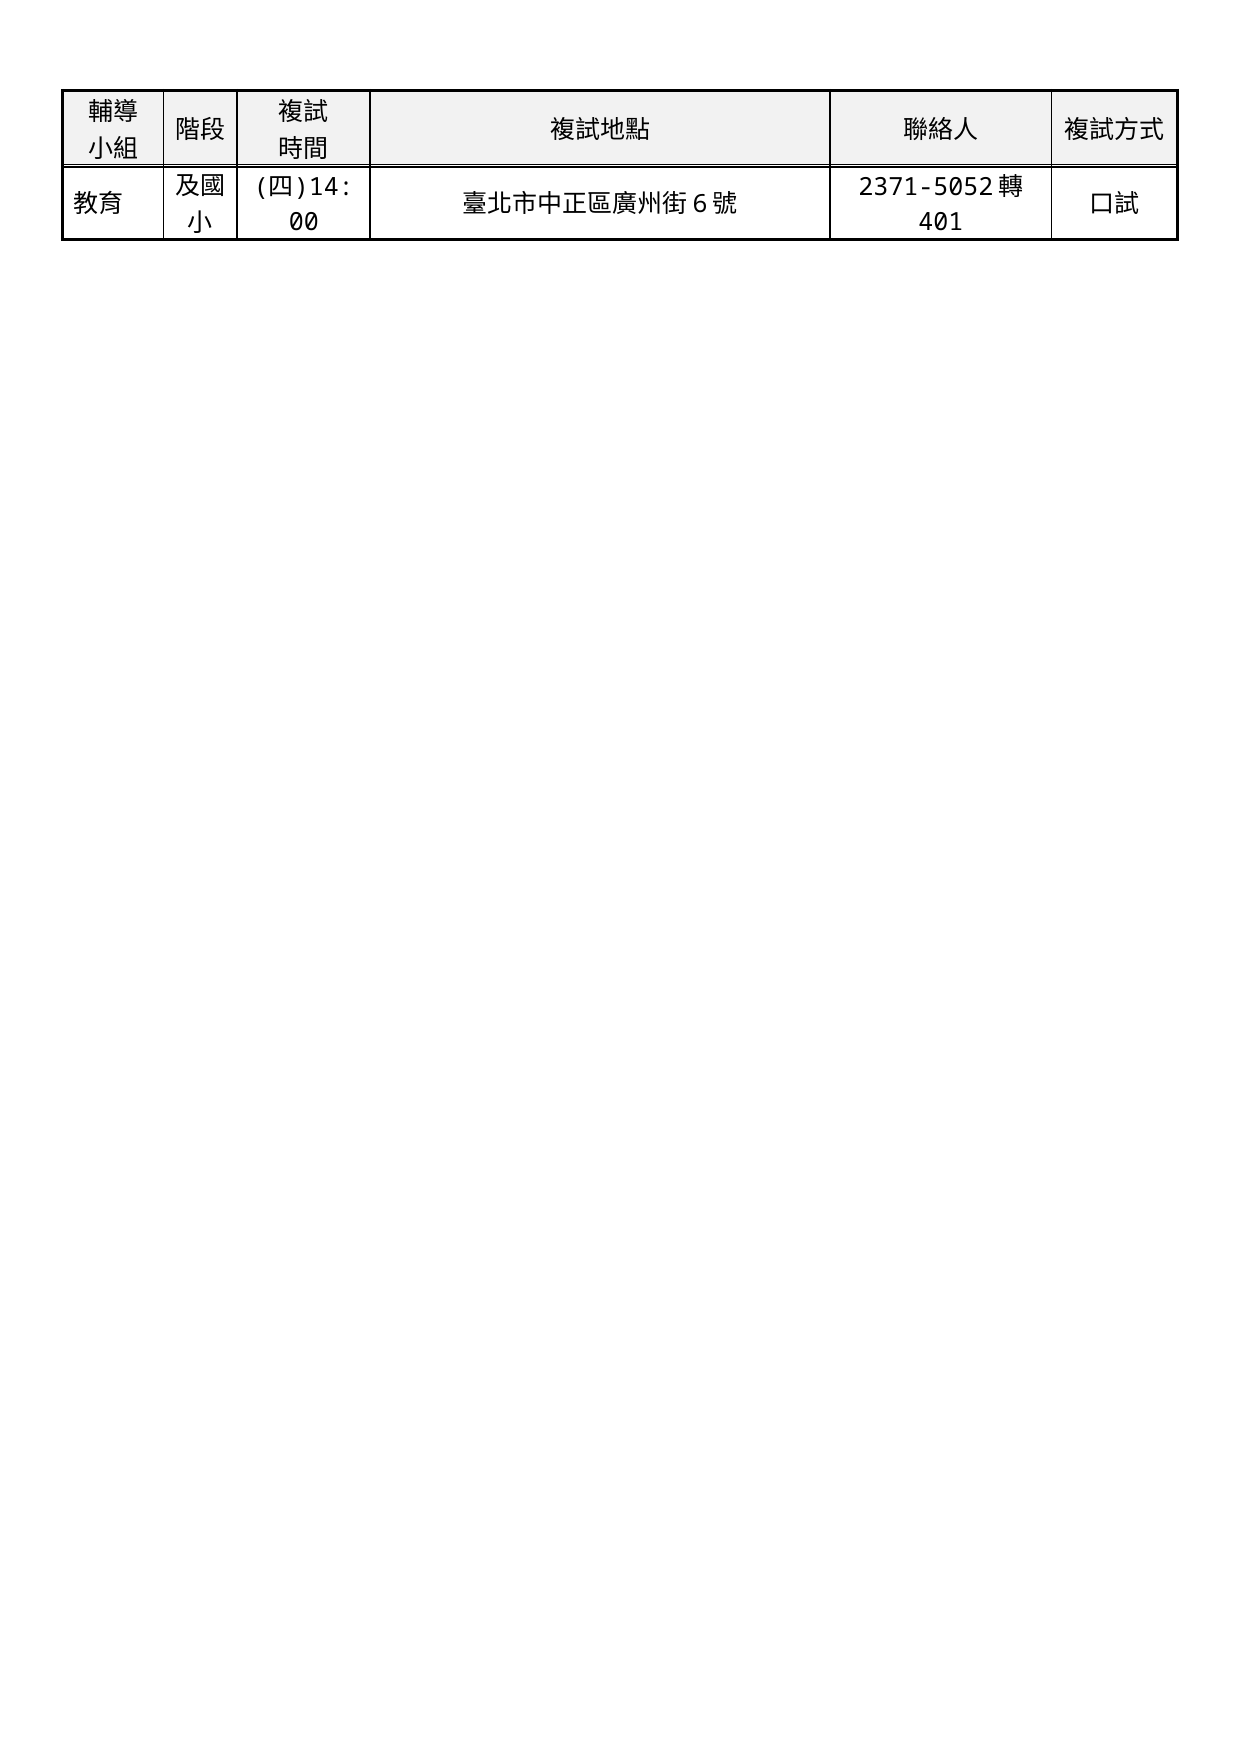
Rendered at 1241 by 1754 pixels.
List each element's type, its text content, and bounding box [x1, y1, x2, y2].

table_cell 臺北市中正區廣州街6號 [371, 168, 829, 238]
table_header 複試方式 [1052, 92, 1176, 164]
table_cell 口試 [1052, 168, 1176, 238]
table_header 階段 [164, 92, 236, 164]
table_cell 教育 [64, 168, 163, 238]
table_header 複試地點 [371, 92, 829, 164]
table_header 複試 時間 [238, 92, 369, 164]
table_header 輔導 小組 [64, 92, 163, 164]
table_cell (四)14:00 [238, 168, 369, 238]
table_header 聯絡人 [831, 92, 1051, 164]
table_cell 及國小 [164, 168, 236, 238]
table_cell 2371-5052轉401 [831, 168, 1051, 238]
